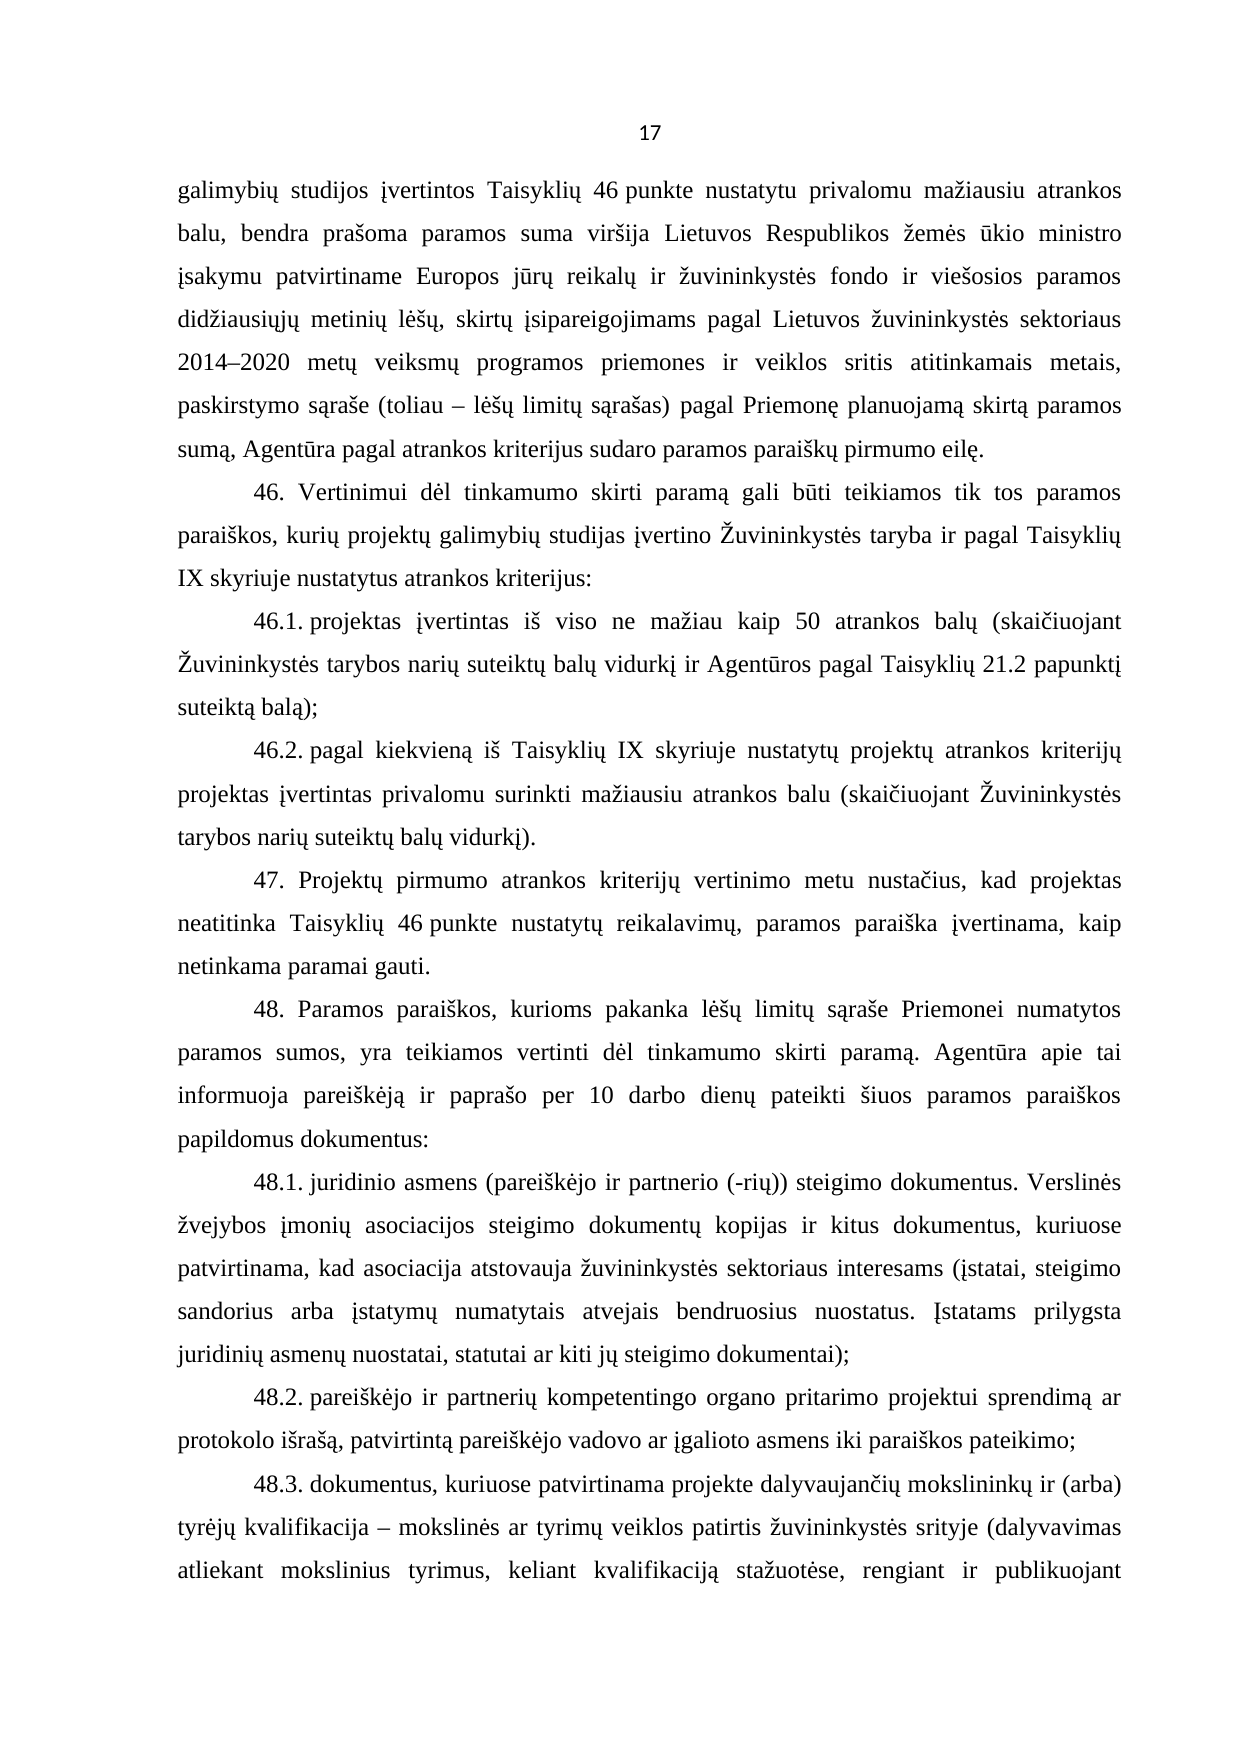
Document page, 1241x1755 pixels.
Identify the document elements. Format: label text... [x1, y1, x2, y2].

text 46. Vertinimui dėl tinkamumo skirti paramą gali būti teikiamos tik tos paramos paraiškos, kurių projektų galimybių studijas įvertino Žuvininkystės taryba ir pagal Taisyklių IX skyriuje nustatytus atrankos kriterijus: [177, 477, 1122, 592]
text 48.2. pareiškėjo ir partnerių kompetentingo organo pritarimo projektui sprendimą ar protokolo išrašą, patvirtintą pareiškėjo vadovo ar įgalioto asmens iki paraiškos pateikimo; [177, 1382, 1122, 1454]
text 46.1. projektas įvertintas iš viso ne mažiau kaip 50 atrankos balų (skaičiuojant Žuvininkystės tarybos narių suteiktų balų vidurkį ir Agentūros pagal Taisyklių 21.2 papunktį suteiktą balą); [177, 606, 1122, 721]
text 48. Paramos paraiškos, kurioms pakanka lėšų limitų sąraše Priemonei numatytos paramos sumos, yra teikiamos vertinti dėl tinkamumo skirti paramą. Agentūra apie tai informuoja pareiškėją ir paprašo per 10 darbo dienų pateikti šiuos paramos paraiškos papildomus dokumentus: [177, 994, 1122, 1152]
text 48.3. dokumentus, kuriuose patvirtinama projekte dalyvaujančių mokslininkų ir (arba) tyrėjų kvalifikacija – mokslinės ar tyrimų veiklos patirtis žuvininkystės srityje (dalyvavimas atliekant mokslinius tyrimus, keliant kvalifikaciją stažuotėse, rengiant ir publikuojant [177, 1469, 1122, 1584]
text galimybių studijos įvertintos Taisyklių 46 punkte nustatytu privalomu mažiausiu atrankos balu, bendra prašoma paramos suma viršija Lietuvos Respublikos žemės ūkio ministro įsakymu patvirtiname Europos jūrų reikalų ir žuvininkystės fondo ir viešosios paramos didžiausiųjų metinių lėšų, skirtų įsipareigojimams pagal Lietuvos žuvininkystės sektoriaus 2014–2020 metų veiksmų programos priemones ir veiklos sritis atitinkamais metais, paskirstymo sąraše (toliau – lėšų limitų sąrašas) pagal Priemonę planuojamą skirtą paramos sumą, Agentūra pagal atrankos kriterijus sudaro paramos paraiškų pirmumo eilę. [177, 175, 1122, 462]
text 46.2. pagal kiekvieną iš Taisyklių IX skyriuje nustatytų projektų atrankos kriterijų projektas įvertintas privalomu surinkti mažiausiu atrankos balu (skaičiuojant Žuvininkystės tarybos narių suteiktų balų vidurkį). [177, 736, 1122, 851]
text 48.1. juridinio asmens (pareiškėjo ir partnerio (-rių)) steigimo dokumentus. Verslinės žvejybos įmonių asociacijos steigimo dokumentų kopijas ir kitus dokumentus, kuriuose patvirtinama, kad asociacija atstovauja žuvininkystės sektoriaus interesams (įstatai, steigimo sandorius arba įstatymų numatytais atvejais bendruosius nuostatus. Įstatams prilygsta juridinių asmenų nuostatai, statutai ar kiti jų steigimo dokumentai); [177, 1167, 1122, 1368]
text 47. Projektų pirmumo atrankos kriterijų vertinimo metu nustačius, kad projektas neatitinka Taisyklių 46 punkte nustatytų reikalavimų, paramos paraiška įvertinama, kaip netinkama paramai gauti. [177, 865, 1122, 980]
